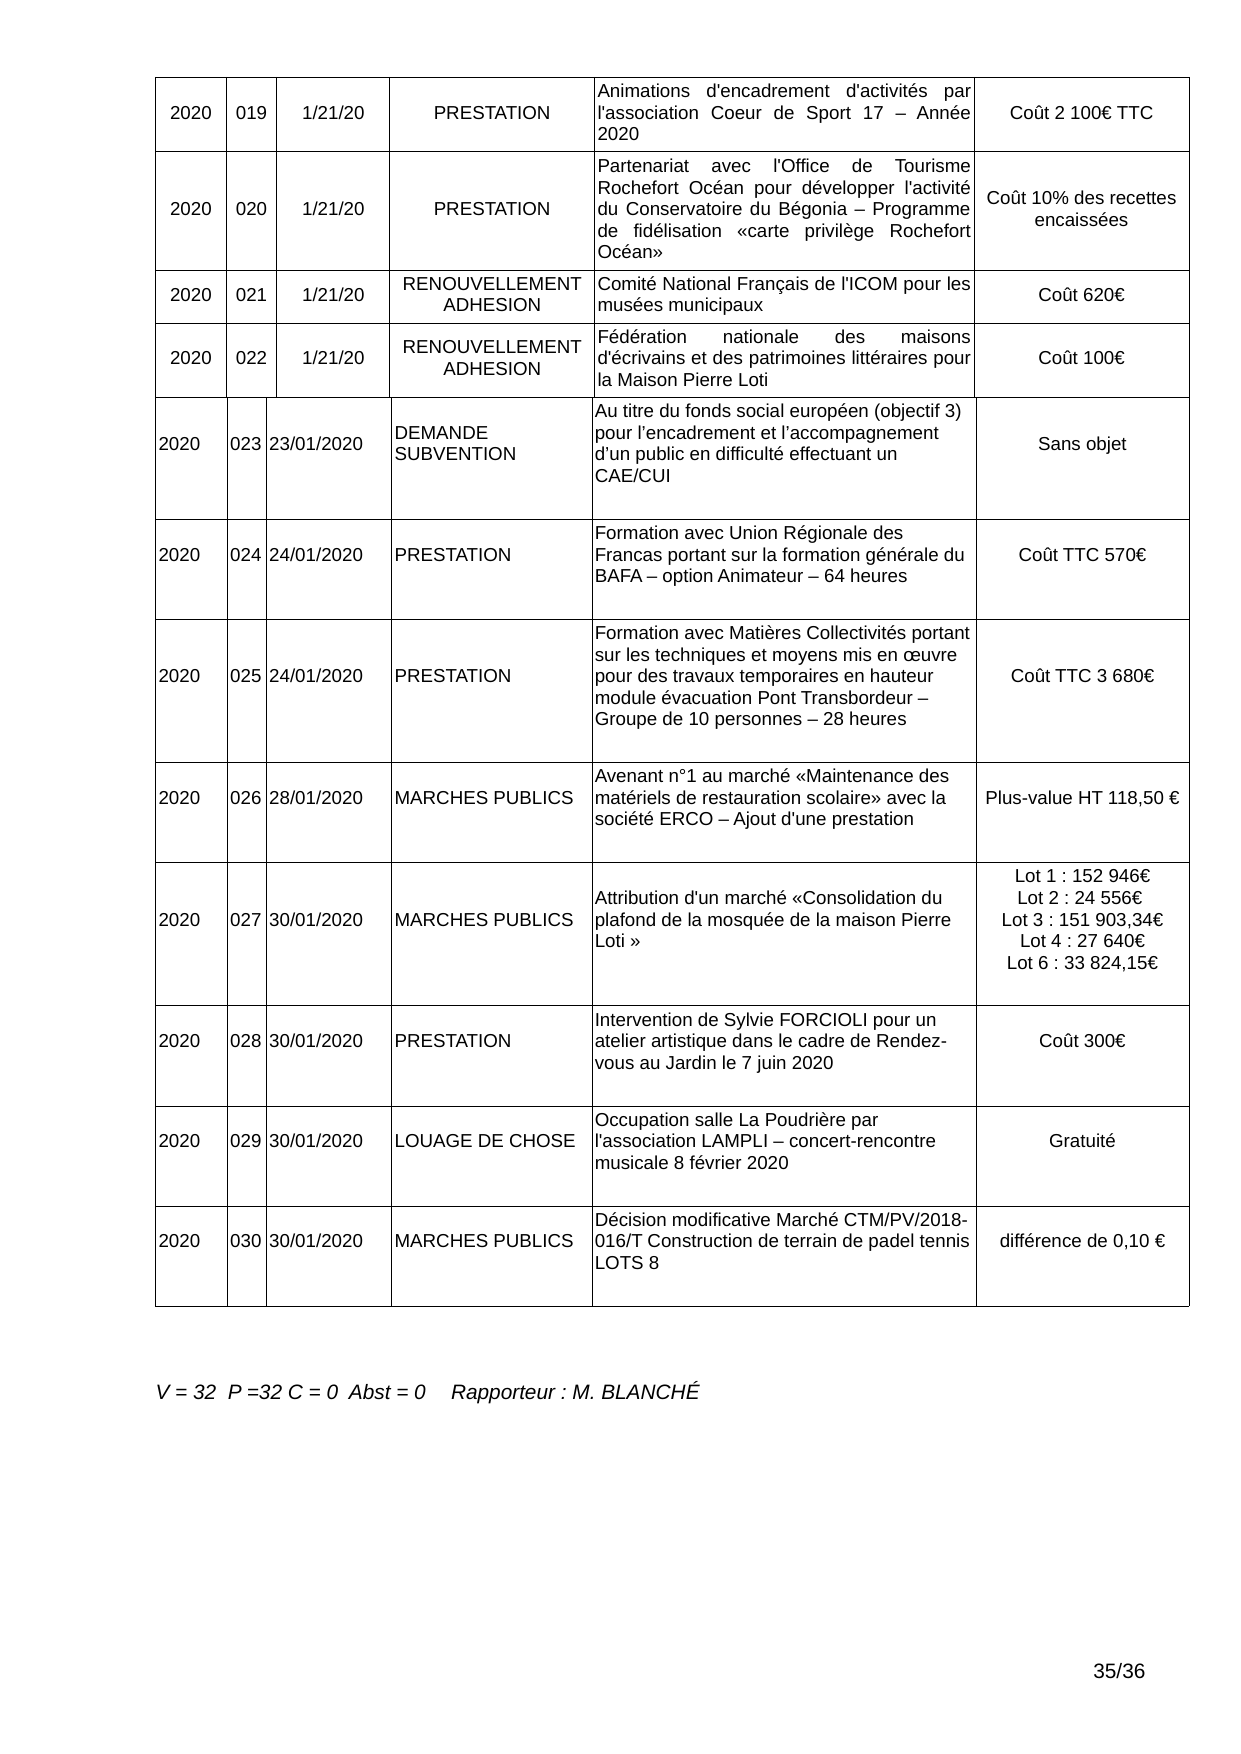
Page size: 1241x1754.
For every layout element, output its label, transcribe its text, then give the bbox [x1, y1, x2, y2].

table_cell Occupation salle La Poudrière par l'association LAMPLI – concert-rencontre musicale 8 février 2020 [593, 1107, 976, 1206]
table_cell 027 [228, 863, 266, 1005]
table_cell PRESTATION [390, 152, 594, 270]
table_cell 2020 [156, 620, 227, 762]
table_cell 2020 [156, 324, 226, 397]
table_cell Attribution d'un marché «Consolidation du plafond de la mosquée de la maison Pierre Loti » [593, 863, 976, 1005]
table_cell PRESTATION [390, 78, 594, 151]
table_cell Coût 100€ [975, 324, 1189, 397]
table_cell RENOUVELLEMENT ADHESION [390, 324, 594, 397]
table_cell Formation avec Union Régionale des Francas portant sur la formation générale du BAFA – option Animateur – 64 heures [593, 520, 976, 619]
table_cell 2020 [156, 763, 227, 862]
table_cell 24/01/2020 [267, 620, 391, 762]
table_cell Coût TTC 570€ [977, 520, 1189, 619]
table_cell 029 [228, 1107, 266, 1206]
table_cell PRESTATION [392, 520, 592, 619]
table_cell 2020 [156, 520, 227, 619]
table_cell MARCHES PUBLICS [392, 763, 592, 862]
table_cell Fédération nationale des maisons d'écrivains et des patrimoines littéraires pour la Maison Pierre Loti [595, 324, 974, 397]
table_cell 2020 [156, 1107, 227, 1206]
table_header DEMANDE SUBVENTION [392, 398, 592, 519]
table_cell Gratuité [977, 1107, 1189, 1206]
table_cell 30/01/2020 [267, 1006, 391, 1106]
table_cell 30/01/2020 [267, 1107, 391, 1206]
table_cell 2020 [156, 78, 226, 151]
table_header Sans objet [977, 398, 1189, 519]
table_cell 2020 [156, 1006, 227, 1106]
table_cell Comité National Français de l'ICOM pour les musées municipaux [595, 271, 974, 322]
table_cell 28/01/2020 [267, 763, 391, 862]
text V = 32 P =32 C = 0 Abst = 0 Rapporteur : M. BLANCHÉ [155, 1380, 1145, 1404]
table_cell Coût 10% des recettes encaissées [975, 152, 1189, 270]
table_cell 2020 [156, 863, 227, 1005]
table_cell Partenariat avec l'Office de Tourisme Rochefort Océan pour développer l'activité du Conservatoire du Bégonia – Programme de fidélisation «carte privilège Rochefort Océan» [595, 152, 974, 270]
table_cell MARCHES PUBLICS [392, 863, 592, 1005]
table_header 023 [228, 398, 266, 519]
table_cell Avenant n°1 au marché «Maintenance des matériels de restauration scolaire» avec la société ERCO – Ajout d'une prestation [593, 763, 976, 862]
table_cell Coût 300€ [977, 1006, 1189, 1106]
table_cell MARCHES PUBLICS [392, 1207, 592, 1306]
table_cell Lot 1 : 152 946€ Lot 2 : 24 556€ Lot 3 : 151 903,34€ Lot 4 : 27 640€ Lot 6 : 33 824,15€ [977, 863, 1189, 1005]
table_cell Plus-value HT 118,50 € [977, 763, 1189, 862]
table_cell 24/01/2020 [267, 520, 391, 619]
table_cell 021 [227, 271, 276, 322]
table_cell PRESTATION [392, 620, 592, 762]
table_cell 21/01/2020 [277, 271, 389, 322]
table_cell 020 [227, 152, 276, 270]
table_cell 030 [228, 1207, 266, 1306]
table_cell 21/01/2020 [277, 152, 389, 270]
table_cell Coût TTC 3 680€ [977, 620, 1189, 762]
table_cell 025 [228, 620, 266, 762]
table_header 2020 [156, 398, 227, 519]
table_cell 028 [228, 1006, 266, 1106]
table_cell 30/01/2020 [267, 863, 391, 1005]
table_cell 2020 [156, 152, 226, 270]
table_cell LOUAGE DE CHOSE [392, 1107, 592, 1206]
table_cell Intervention de Sylvie FORCIOLI pour un atelier artistique dans le cadre de Rendez-vous au Jardin le 7 juin 2020 [593, 1006, 976, 1106]
table_cell 026 [228, 763, 266, 862]
table_cell Coût 2 100€ TTC [975, 78, 1189, 151]
table_header 23/01/2020 [267, 398, 391, 519]
table_cell différence de 0,10 € [977, 1207, 1189, 1306]
table_cell Décision modificative Marché CTM/PV/2018-016/T Construction de terrain de padel tennis LOTS 8 [593, 1207, 976, 1306]
table_header Au titre du fonds social européen (objectif 3) pour l’encadrement et l’accompagnement d’un public en difficulté effectuant un CAE/CUI [593, 398, 976, 519]
table_cell Animations d'encadrement d'activités par l'association Coeur de Sport 17 – Année 2020 [595, 78, 974, 151]
table_cell Coût 620€ [975, 271, 1189, 322]
table_cell RENOUVELLEMENT ADHESION [390, 271, 594, 322]
table_cell 2020 [156, 271, 226, 322]
table_cell 21/01/2020 [277, 78, 389, 151]
table_cell 022 [227, 324, 276, 397]
table_cell 2020 [156, 1207, 227, 1306]
table_cell 019 [227, 78, 276, 151]
table_cell PRESTATION [392, 1006, 592, 1106]
table_cell 30/01/2020 [267, 1207, 391, 1306]
table_cell Formation avec Matières Collectivités portant sur les techniques et moyens mis en œuvre pour des travaux temporaires en hauteur module évacuation Pont Transbordeur – Groupe de 10 personnes – 28 heures [593, 620, 976, 762]
table_cell 024 [228, 520, 266, 619]
table_cell 21/01/2020 [277, 324, 389, 397]
